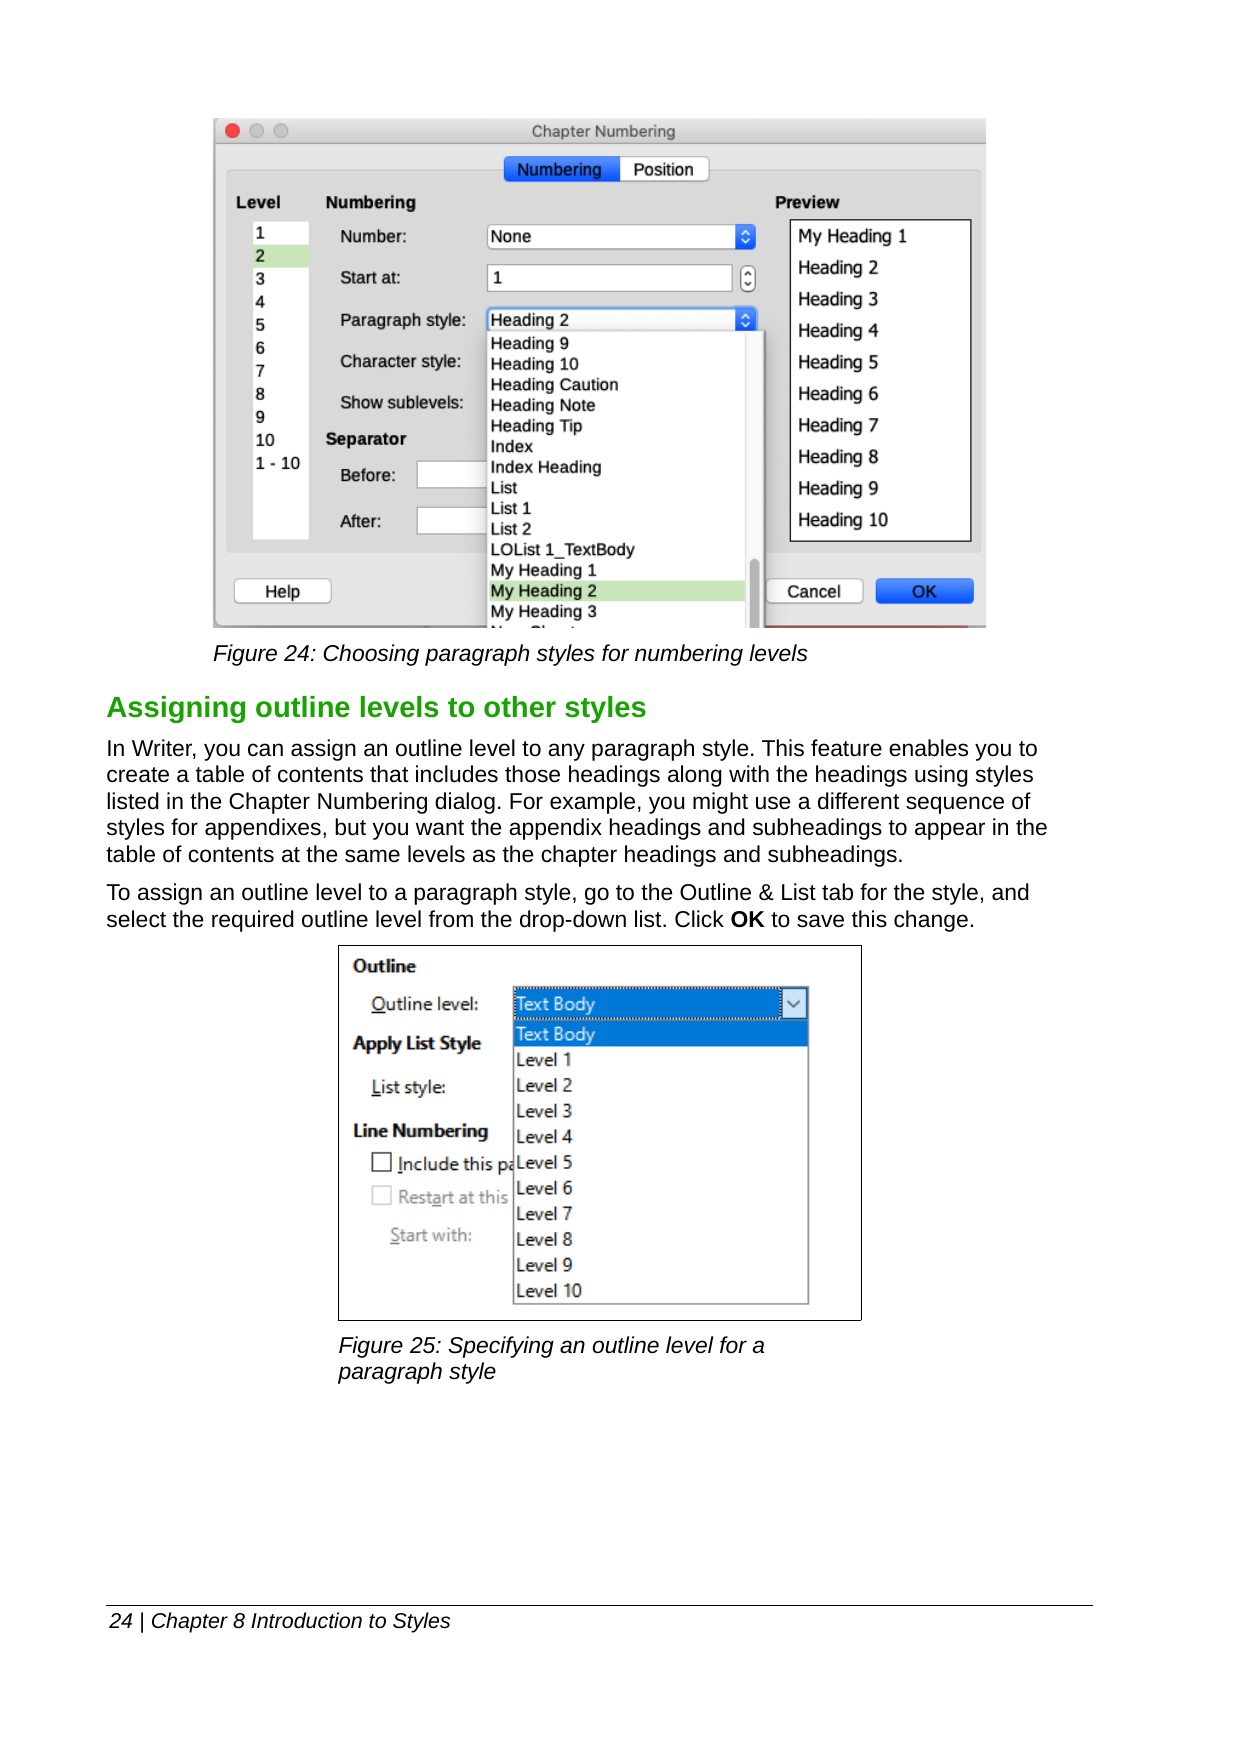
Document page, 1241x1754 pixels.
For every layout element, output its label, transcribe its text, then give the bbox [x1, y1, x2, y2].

text Figure 25: Specifying an outline level for a paragraph style [338, 1332, 861, 1384]
text In Writer, you can assign an outline level to any paragraph style. This feature enables you to create a table of contents that includes those headings along with the headings using styles listed in the Chapter Numbering dialog. For example, you might use a different sequence of styles for appendixes, but you want the appendix headings and subheadings to appear in the table of contents at the same levels as the chapter headings and subheadings. [106, 735, 1093, 867]
text To assign an outline level to a paragraph style, go to the Outline & List tab for the style, and select the required outline level from the drop-down list. Click OK to save this change. [106, 879, 1093, 932]
text Figure 24: Choosing paragraph styles for numbering levels [213, 640, 986, 666]
picture [212, 118, 987, 628]
subtitle Assigning outline levels to other styles [106, 690, 1093, 723]
picture [350, 947, 859, 1317]
